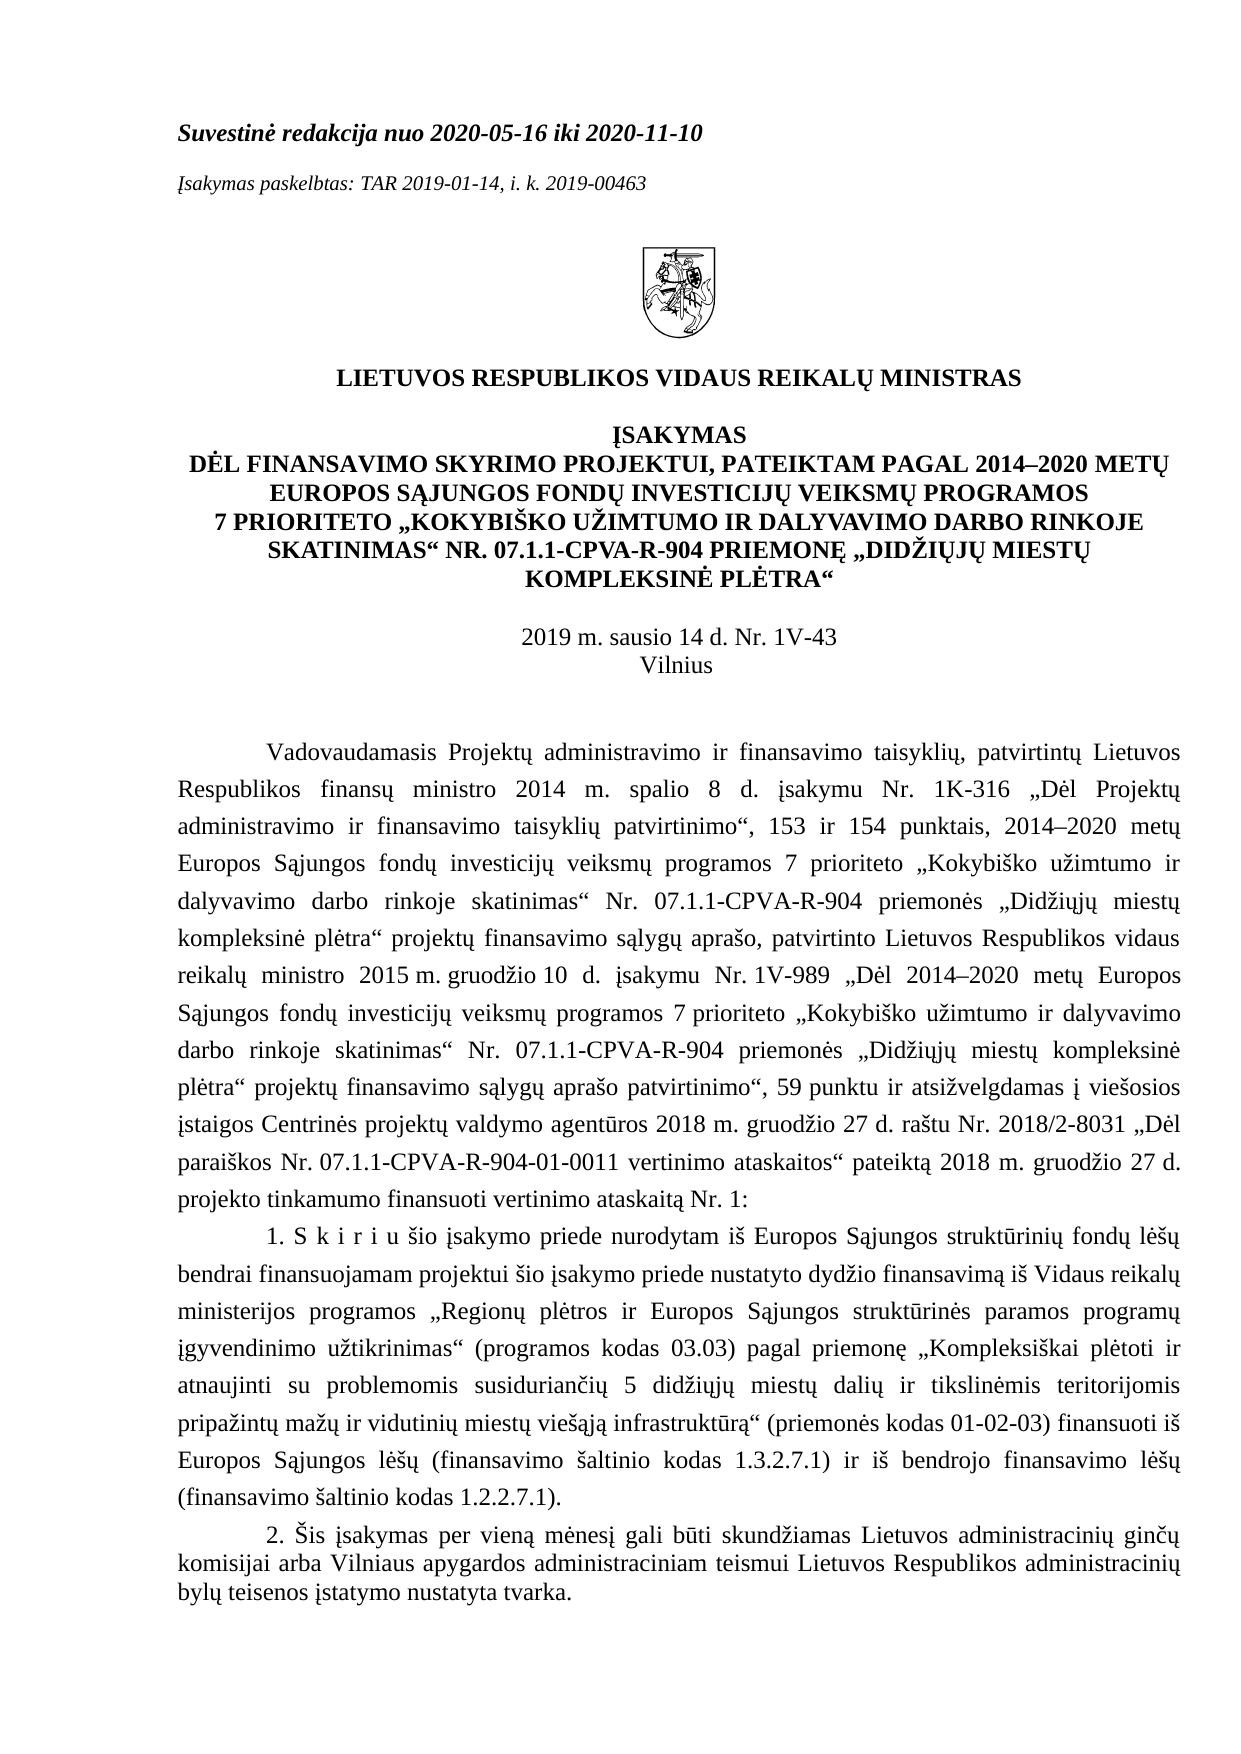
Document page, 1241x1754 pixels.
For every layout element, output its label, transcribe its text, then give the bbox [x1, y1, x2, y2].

text ĮSAKYMAS [177, 420, 1181, 449]
text Vadovaudamasis Projektų administravimo ir finansavimo taisyklių, patvirtintų Lietuvos Respublikos finansų ministro 2014 m. spalio 8 d. įsakymu Nr. 1K-316 „Dėl Projektų administravimo ir finansavimo taisyklių patvirtinimo“, 153 ir 154 punktais, 2014–2020 metų Europos Sąjungos fondų investicijų veiksmų programos 7 prioriteto „Kokybiško užimtumo ir dalyvavimo darbo rinkoje skatinimas“ Nr. 07.1.1-CPVA-R-904 priemonės „Didžiųjų miestų kompleksinė plėtra“ projektų finansavimo sąlygų aprašo, patvirtinto Lietuvos Respublikos vidaus reikalų ministro 2015 m. gruodžio 10 d. įsakymu Nr. 1V-989 „Dėl 2014–2020 metų Europos Sąjungos fondų investicijų veiksmų programos 7 prioriteto „Kokybiško užimtumo ir dalyvavimo darbo rinkoje skatinimas“ Nr. 07.1.1-CPVA-R-904 priemonės „Didžiųjų miestų kompleksinė plėtra“ projektų finansavimo sąlygų aprašo patvirtinimo“, 59 punktu ir atsižvelgdamas į viešosios įstaigos Centrinės projektų valdymo agentūros 2018 m. gruodžio 27 d. raštu Nr. 2018/2-8031 „Dėl paraiškos Nr. 07.1.1-CPVA-R-904-01-0011 vertinimo ataskaitos“ pateiktą 2018 m. gruodžio 27 d. projekto tinkamumo finansuoti vertinimo ataskaitą Nr. 1: [177, 737, 1181, 1213]
text 1. S k i r i u šio įsakymo priede nurodytam iš Europos Sąjungos struktūrinių fondų lėšų bendrai finansuojamam projektui šio įsakymo priede nustatyto dydžio finansavimą iš Vidaus reikalų ministerijos programos „Regionų plėtros ir Europos Sąjungos struktūrinės paramos programų įgyvendinimo užtikrinimas“ (programos kodas 03.03) pagal priemonę „Kompleksiškai plėtoti ir atnaujinti su problemomis susiduriančių 5 didžiųjų miestų dalių ir tikslinėmis teritorijomis pripažintų mažų ir vidutinių miestų viešąją infrastruktūrą“ (priemonės kodas 01-02-03) finansuoti iš Europos Sąjungos lėšų (finansavimo šaltinio kodas 1.3.2.7.1) ir iš bendrojo finansavimo lėšų (finansavimo šaltinio kodas 1.2.2.7.1). [177, 1221, 1181, 1511]
text LIETUVOS RESPUBLIKOS VIDAUS REIKALŲ MINISTRAS [177, 363, 1181, 392]
text 2019 m. sausio 14 d. Nr. 1V-43 [177, 622, 1181, 650]
text DĖL FINANSAVIMO SKYRIMO PROJEKTUI, PATEIKTAM PAGAL 2014–2020 METŲ EUROPOS SĄJUNGOS FONDŲ INVESTICIJŲ VEIKSMŲ PROGRAMOS 7 PRIORITETO „KOKYBIŠKO UŽIMTUMO IR DALYVAVIMO DARBO RINKOJE SKATINIMAS“ NR. 07.1.1-CPVA-R-904 PRIEMONĘ „DIDŽIŲJŲ MIESTŲ KOMPLEKSINĖ PLĖTRA“ [177, 449, 1181, 593]
text Vilnius [177, 650, 1181, 679]
text Suvestinė redakcija nuo 2020-05-16 iki 2020-11-10 [177, 118, 1181, 147]
text 2. Šis įsakymas per vieną mėnesį gali būti skundžiamas Lietuvos administracinių ginčų komisijai arba Vilniaus apygardos administraciniam teismui Lietuvos Respublikos administracinių bylų teisenos įstatymo nustatyta tvarka. [177, 1520, 1181, 1606]
text Įsakymas paskelbtas: TAR 2019-01-14, i. k. 2019-00463 [177, 171, 1181, 195]
